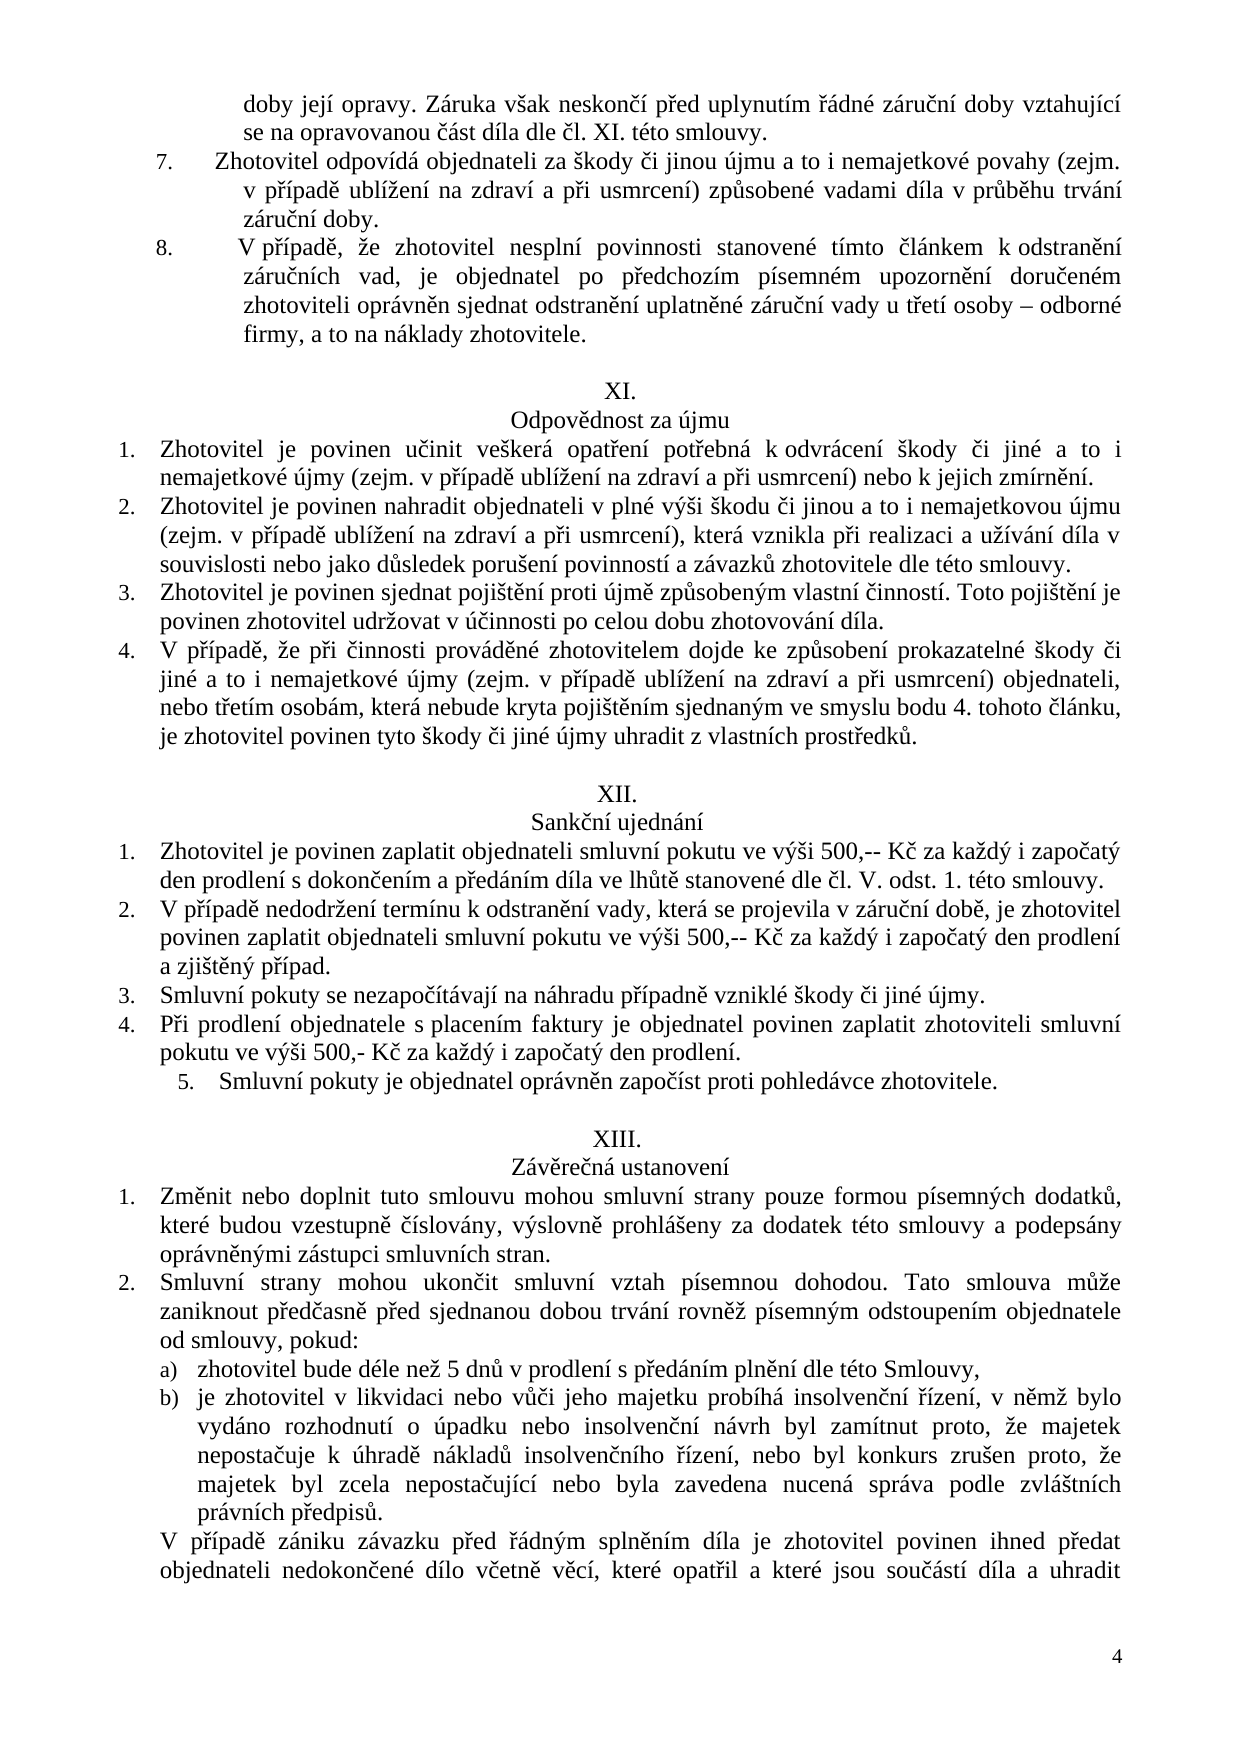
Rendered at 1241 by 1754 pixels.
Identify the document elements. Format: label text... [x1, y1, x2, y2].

list V případě nedodržení termínu k odstranění vady, která se projevila v záruční době, je zhotovitel povinen zaplatit objednateli smluvní pokutu ve výši 500,-- Kč za každý i započatý den prodlení a zjištěný případ. [118, 894, 1122, 980]
list V případě, že při činnosti prováděné zhotovitelem dojde ke způsobení prokazatelné škody či jiné a to i nemajetkové újmy (zejm. v případě ublížení na zdraví a při usmrcení) objednateli, nebo třetím osobám, která nebude kryta pojištěním sjednaným ve smyslu bodu 4. tohoto článku, je zhotovitel povinen tyto škody či jiné újmy uhradit z vlastních prostředků. [118, 635, 1122, 750]
subtitle Závěrečná ustanovení [118, 1152, 1122, 1181]
text Odpovědnost za újmu [118, 405, 1122, 434]
list Zhotovitel odpovídá objednateli za škody či jinou újmu a to i nemajetkové povahy (zejm. v případě ublížení na zdraví a při usmrcení) způsobené vadami díla v průběhu trvání záruční doby. [156, 146, 1122, 232]
text XI. [118, 376, 1122, 405]
subtitle XIII. [118, 1124, 1122, 1152]
subtitle Sankční ujednání [118, 807, 1122, 836]
list Smluvní pokuty je objednatel oprávněn započíst proti pohledávce zhotovitele. [177, 1066, 1122, 1095]
list Zhotovitel je povinen sjednat pojištění proti újmě způsobeným vlastní činností. Toto pojištění je povinen zhotovitel udržovat v účinnosti po celou dobu zhotovování díla. [118, 577, 1122, 635]
text V případě zániku závazku před řádným splněním díla je zhotovitel povinen ihned předat objednateli nedokončené dílo včetně věcí, které opatřil a které jsou součástí díla a uhradit [159, 1526, 1122, 1584]
list zhotovitel bude déle než 5 dnů v prodlení s předáním plnění dle této Smlouvy, [159, 1354, 1122, 1382]
subtitle XII. [118, 779, 1122, 807]
list Zhotovitel je povinen nahradit objednateli v plné výši škodu či jinou a to i nemajetkovou újmu (zejm. v případě ublížení na zdraví a při usmrcení), která vznikla při realizaci a užívání díla v souvislosti nebo jako důsledek porušení povinností a závazků zhotovitele dle této smlouvy. [118, 491, 1122, 577]
list Při prodlení objednatele s placením faktury je objednatel povinen zaplatit zhotoviteli smluvní pokutu ve výši 500,- Kč za každý i započatý den prodlení. [118, 1009, 1122, 1066]
list Smluvní pokuty se nezapočítávají na náhradu případně vzniklé škody či jiné újmy. [118, 980, 1122, 1009]
list Změnit nebo doplnit tuto smlouvu mohou smluvní strany pouze formou písemných dodatků, které budou vzestupně číslovány, výslovně prohlášeny za dodatek této smlouvy a podepsány oprávněnými zástupci smluvních stran. [118, 1181, 1122, 1267]
list doby její opravy. Záruka však neskončí před uplynutím řádné záruční doby vztahující se na opravovanou část díla dle čl. XI. této smlouvy. [156, 89, 1122, 146]
list V případě, že zhotovitel nesplní povinnosti stanovené tímto článkem k odstranění záručních vad, je objednatel po předchozím písemném upozornění doručeném zhotoviteli oprávněn sjednat odstranění uplatněné záruční vady u třetí osoby – odborné firmy, a to na náklady zhotovitele. [156, 232, 1122, 347]
list je zhotovitel v likvidaci nebo vůči jeho majetku probíhá insolvenční řízení, v němž bylo vydáno rozhodnutí o úpadku nebo insolvenční návrh byl zamítnut proto, že majetek nepostačuje k úhradě nákladů insolvenčního řízení, nebo byl konkurs zrušen proto, že majetek byl zcela nepostačující nebo byla zavedena nucená správa podle zvláštních právních předpisů. [159, 1382, 1122, 1526]
list Zhotovitel je povinen zaplatit objednateli smluvní pokutu ve výši 500,-- Kč za každý i započatý den prodlení s dokončením a předáním díla ve lhůtě stanovené dle čl. V. odst. 1. této smlouvy. [118, 836, 1122, 894]
list Zhotovitel je povinen učinit veškerá opatření potřebná k odvrácení škody či jiné a to i nemajetkové újmy (zejm. v případě ublížení na zdraví a při usmrcení) nebo k jejich zmírnění. [118, 434, 1122, 491]
list Smluvní strany mohou ukončit smluvní vztah písemnou dohodou. Tato smlouva může zaniknout předčasně před sjednanou dobou trvání rovněž písemným odstoupením objednatele od smlouvy, pokud: [118, 1267, 1122, 1354]
